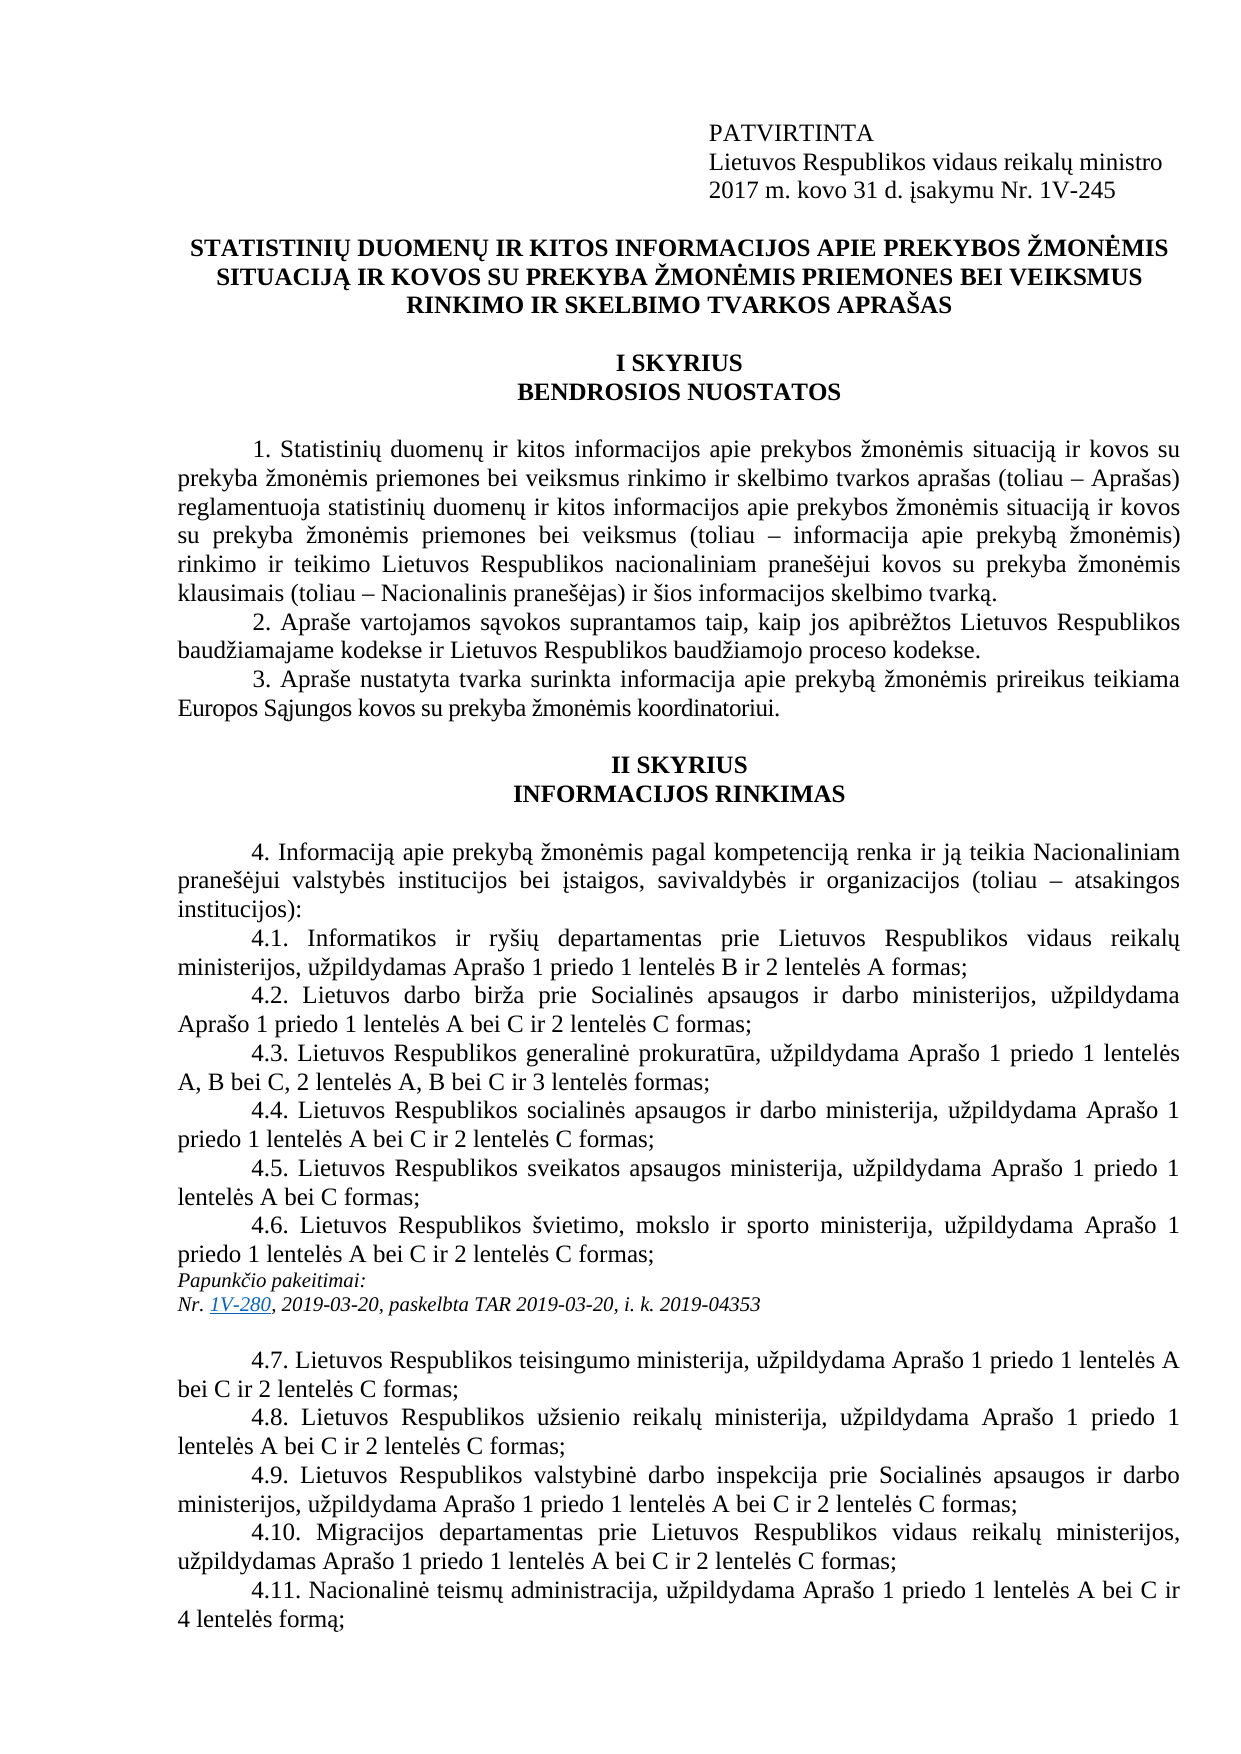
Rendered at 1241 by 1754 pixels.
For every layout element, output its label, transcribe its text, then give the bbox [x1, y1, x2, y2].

text 1. Statistinių duomenų ir kitos informacijos apie prekybos žmonėmis situaciją ir kovos su prekyba žmonėmis priemones bei veiksmus rinkimo ir skelbimo tvarkos aprašas (toliau – Aprašas) reglamentuoja statistinių duomenų ir kitos informacijos apie prekybos žmonėmis situaciją ir kovos su prekyba žmonėmis priemones bei veiksmus (toliau – informacija apie prekybą žmonėmis) rinkimo ir teikimo Lietuvos Respublikos nacionaliniam pranešėjui kovos su prekyba žmonėmis klausimais (toliau – Nacionalinis pranešėjas) ir šios informacijos skelbimo tvarką. [177, 434, 1181, 607]
text 4.9. Lietuvos Respublikos valstybinė darbo inspekcija prie Socialinės apsaugos ir darbo ministerijos, užpildydama Aprašo 1 priedo 1 lentelės A bei C ir 2 lentelės C formas; [177, 1460, 1181, 1517]
text Papunkčio pakeitimai: [177, 1268, 1181, 1292]
text 4.2. Lietuvos darbo birža prie Socialinės apsaugos ir darbo ministerijos, užpildydama Aprašo 1 priedo 1 lentelės A bei C ir 2 lentelės C formas; [177, 981, 1181, 1038]
text 4.3. Lietuvos Respublikos generalinė prokuratūra, užpildydama Aprašo 1 priedo 1 lentelės A, B bei C, 2 lentelės A, B bei C ir 3 lentelės formas; [177, 1038, 1181, 1096]
text BENDROSIOS NUOSTATOS [177, 377, 1181, 406]
text Nr. 1V-280, 2019-03-20, paskelbta TAR 2019-03-20, i. k. 2019-04353 [177, 1292, 1181, 1316]
text Patvirtinta [177, 118, 1181, 147]
text 4.11. Nacionalinė teismų administracija, užpildydama Aprašo 1 priedo 1 lentelės A bei C ir 4 lentelės formą; [177, 1575, 1181, 1632]
text 2. Apraše vartojamos sąvokos suprantamos taip, kaip jos apibrėžtos Lietuvos Respublikos baudžiamajame kodekse ir Lietuvos Respublikos baudžiamojo proceso kodekse. [177, 607, 1181, 664]
text 4.4. Lietuvos Respublikos socialinės apsaugos ir darbo ministerija, užpildydama Aprašo 1 priedo 1 lentelės A bei C ir 2 lentelės C formas; [177, 1096, 1181, 1153]
text 4.6. Lietuvos Respublikos švietimo, mokslo ir sporto ministerija, užpildydama Aprašo 1 priedo 1 lentelės A bei C ir 2 lentelės C formas; [177, 1211, 1181, 1268]
text I SKYRIUS [177, 348, 1181, 377]
text 3. Apraše nustatyta tvarka surinkta informacija apie prekybą žmonėmis prireikus teikiama Europos Sąjungos kovos su prekyba žmonėmis koordinatoriui. [177, 664, 1181, 722]
text STATISTINIŲ DUOMENŲ IR KITOS INFORMACIJOS APIE PREKYBOS ŽMONĖMIS SITUACIJĄ IR KOVOS SU PREKYBA ŽMONĖMIS PRIEMONES BEI VEIKSMUS RINKIMO IR SKELBIMO TVARKOS APRAŠAS [177, 233, 1181, 319]
text II SKYRIUS [177, 751, 1181, 779]
text 4.8. Lietuvos Respublikos užsienio reikalų ministerija, užpildydama Aprašo 1 priedo 1 lentelės A bei C ir 2 lentelės C formas; [177, 1402, 1181, 1460]
text 4.1. Informatikos ir ryšių departamentas prie Lietuvos Respublikos vidaus reikalų ministerijos, užpildydamas Aprašo 1 priedo 1 lentelės B ir 2 lentelės A formas; [177, 923, 1181, 981]
text 4.10. Migracijos departamentas prie Lietuvos Respublikos vidaus reikalų ministerijos, užpildydamas Aprašo 1 priedo 1 lentelės A bei C ir 2 lentelės C formas; [177, 1517, 1181, 1575]
text 4. Informaciją apie prekybą žmonėmis pagal kompetenciją renka ir ją teikia Nacionaliniam pranešėjui valstybės institucijos bei įstaigos, savivaldybės ir organizacijos (toliau – atsakingos institucijos): [177, 837, 1181, 923]
text Lietuvos Respublikos vidaus reikalų ministro 2017 m. kovo 31 d. įsakymu Nr. 1V-245 [709, 147, 1181, 204]
text 4.5. Lietuvos Respublikos sveikatos apsaugos ministerija, užpildydama Aprašo 1 priedo 1 lentelės A bei C formas; [177, 1153, 1181, 1211]
text 4.7. Lietuvos Respublikos teisingumo ministerija, užpildydama Aprašo 1 priedo 1 lentelės A bei C ir 2 lentelės C formas; [177, 1345, 1181, 1402]
text INFORMACIJOS RINKIMAS [177, 779, 1181, 808]
